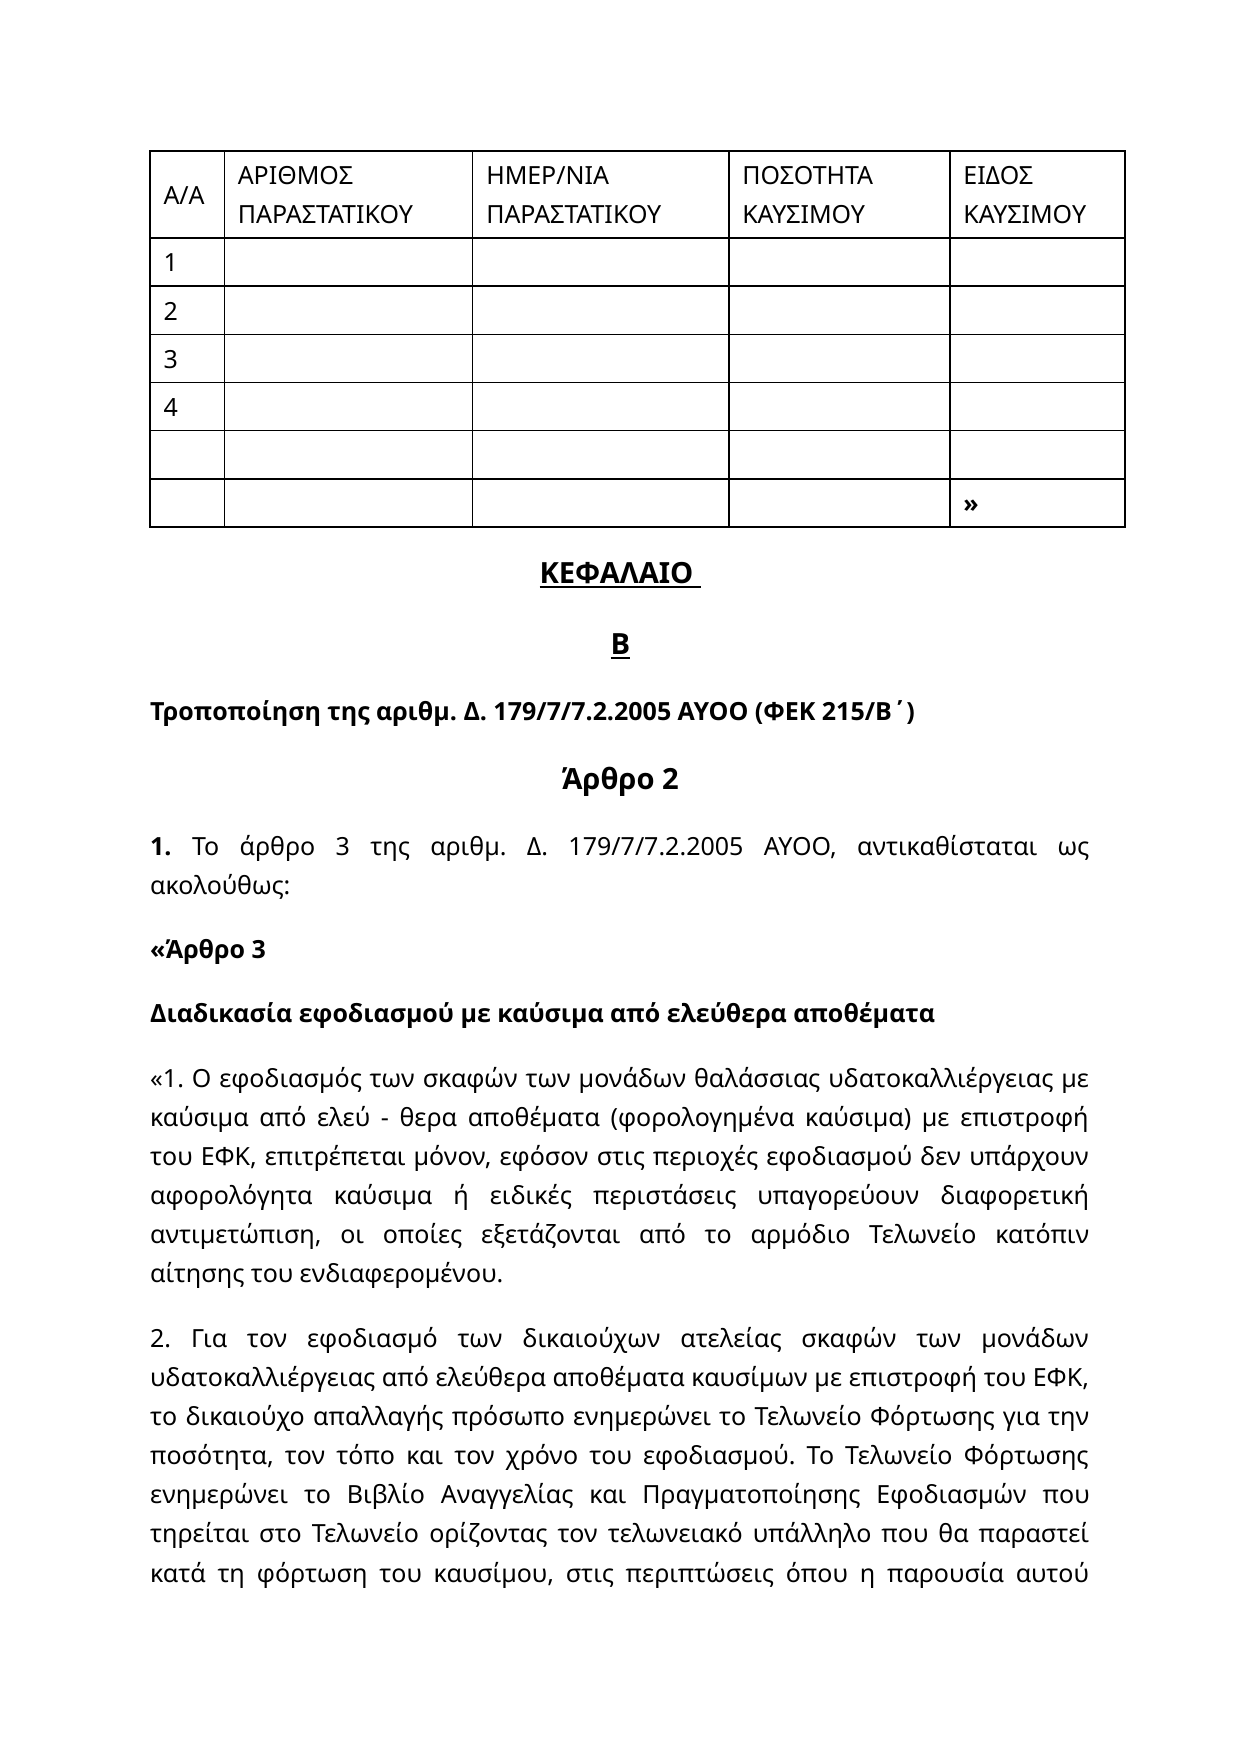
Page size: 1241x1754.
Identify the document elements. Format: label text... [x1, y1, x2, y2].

table_cell [730, 383, 949, 430]
text «1. Ο εφοδιασμός των σκαφών των μονάδων θαλάσσιας υδατοκαλλιέργειας με καύσιμα από ελεύ - θερα αποθέματα (φορολογημένα καύσιμα) με επιστροφή του ΕΦΚ, επιτρέπεται μόνον, εφόσον στις περιοχές εφοδιασμού δεν υπάρχουν αφορολόγητα καύσιμα ή ειδικές περιστάσεις υπαγορεύουν διαφορετική αντιμετώπιση, οι οποίες εξετάζονται από το αρμόδιο Τελωνείο κατόπιν αίτησης του ενδιαφερομένου. [150, 1060, 1090, 1290]
table_cell [473, 335, 728, 382]
table_cell [730, 480, 949, 526]
table_cell [951, 383, 1124, 430]
table_cell [473, 480, 728, 526]
table_cell 4 [151, 383, 224, 430]
table_header ΕΙΔΟΣ ΚΑΥΣΙΜΟΥ [951, 152, 1124, 237]
table_cell [225, 287, 472, 333]
table_header Α/Α [151, 152, 224, 237]
table_cell 2 [151, 287, 224, 333]
table_cell [225, 335, 472, 382]
table_cell » [951, 480, 1124, 526]
table_cell [151, 431, 224, 478]
text Διαδικασία εφοδιασμού με καύσιμα από ελεύθερα αποθέματα [150, 996, 1090, 1030]
text «Άρθρο 3 [150, 932, 1090, 966]
subtitle ΚΕΦΑΛΑΙΟ [150, 553, 1090, 592]
table_cell [951, 287, 1124, 333]
table_header ΠΟΣΟΤΗΤΑ ΚΑΥΣΙΜΟΥ [730, 152, 949, 237]
table_cell [225, 239, 472, 285]
subtitle Άρθρο 2 [150, 758, 1090, 798]
table_cell [951, 335, 1124, 382]
table_cell 1 [151, 239, 224, 285]
subtitle Β [150, 623, 1090, 663]
table_cell [730, 335, 949, 382]
table_cell [225, 383, 472, 430]
text 1. Το άρθρο 3 της αριθμ. Δ. 179/7/7.2.2005 ΑΥΟΟ, αντικαθίσταται ως ακολούθως: [150, 829, 1090, 902]
table_header ΑΡΙΘΜΟΣ ΠΑΡΑΣΤΑΤΙΚΟΥ [225, 152, 472, 237]
table_cell [473, 287, 728, 333]
table_cell [730, 431, 949, 478]
table_cell [225, 480, 472, 526]
table_cell [730, 287, 949, 333]
table_cell [473, 239, 728, 285]
table_header ΗΜΕΡ/ΝΙΑ ΠΑΡΑΣΤΑΤΙΚΟΥ [473, 152, 728, 237]
table_cell [951, 239, 1124, 285]
text Τροποποίηση της αριθμ. Δ. 179/7/7.2.2005 ΑΥΟΟ (ΦΕΚ 215/Β΄) [150, 694, 1090, 728]
table_cell [225, 431, 472, 478]
table_cell [951, 431, 1124, 478]
table_cell [473, 383, 728, 430]
table_cell [730, 239, 949, 285]
table_cell [151, 480, 224, 526]
table_cell 3 [151, 335, 224, 382]
table_cell [473, 431, 728, 478]
text 2. Για τον εφοδιασμό των δικαιούχων ατελείας σκαφών των μονάδων υδατοκαλλιέργειας από ελεύθερα αποθέματα καυσίμων με επιστροφή του ΕΦΚ, το δικαιούχο απαλλαγής πρόσωπο ενημερώνει το Τελωνείο Φόρτωσης για την ποσότητα, τον τόπο και τον χρόνο του εφοδιασμού. Το Τελωνείο Φόρτωσης ενημερώνει το Βιβλίο Αναγγελίας και Πραγματοποίησης Εφοδιασμών που τηρείται στο Τελωνείο ορίζοντας τον τελωνειακό υπάλληλο που θα παραστεί κατά τη φόρτωση του καυσίμου, στις περιπτώσεις όπου η παρουσία αυτού [150, 1320, 1090, 1589]
